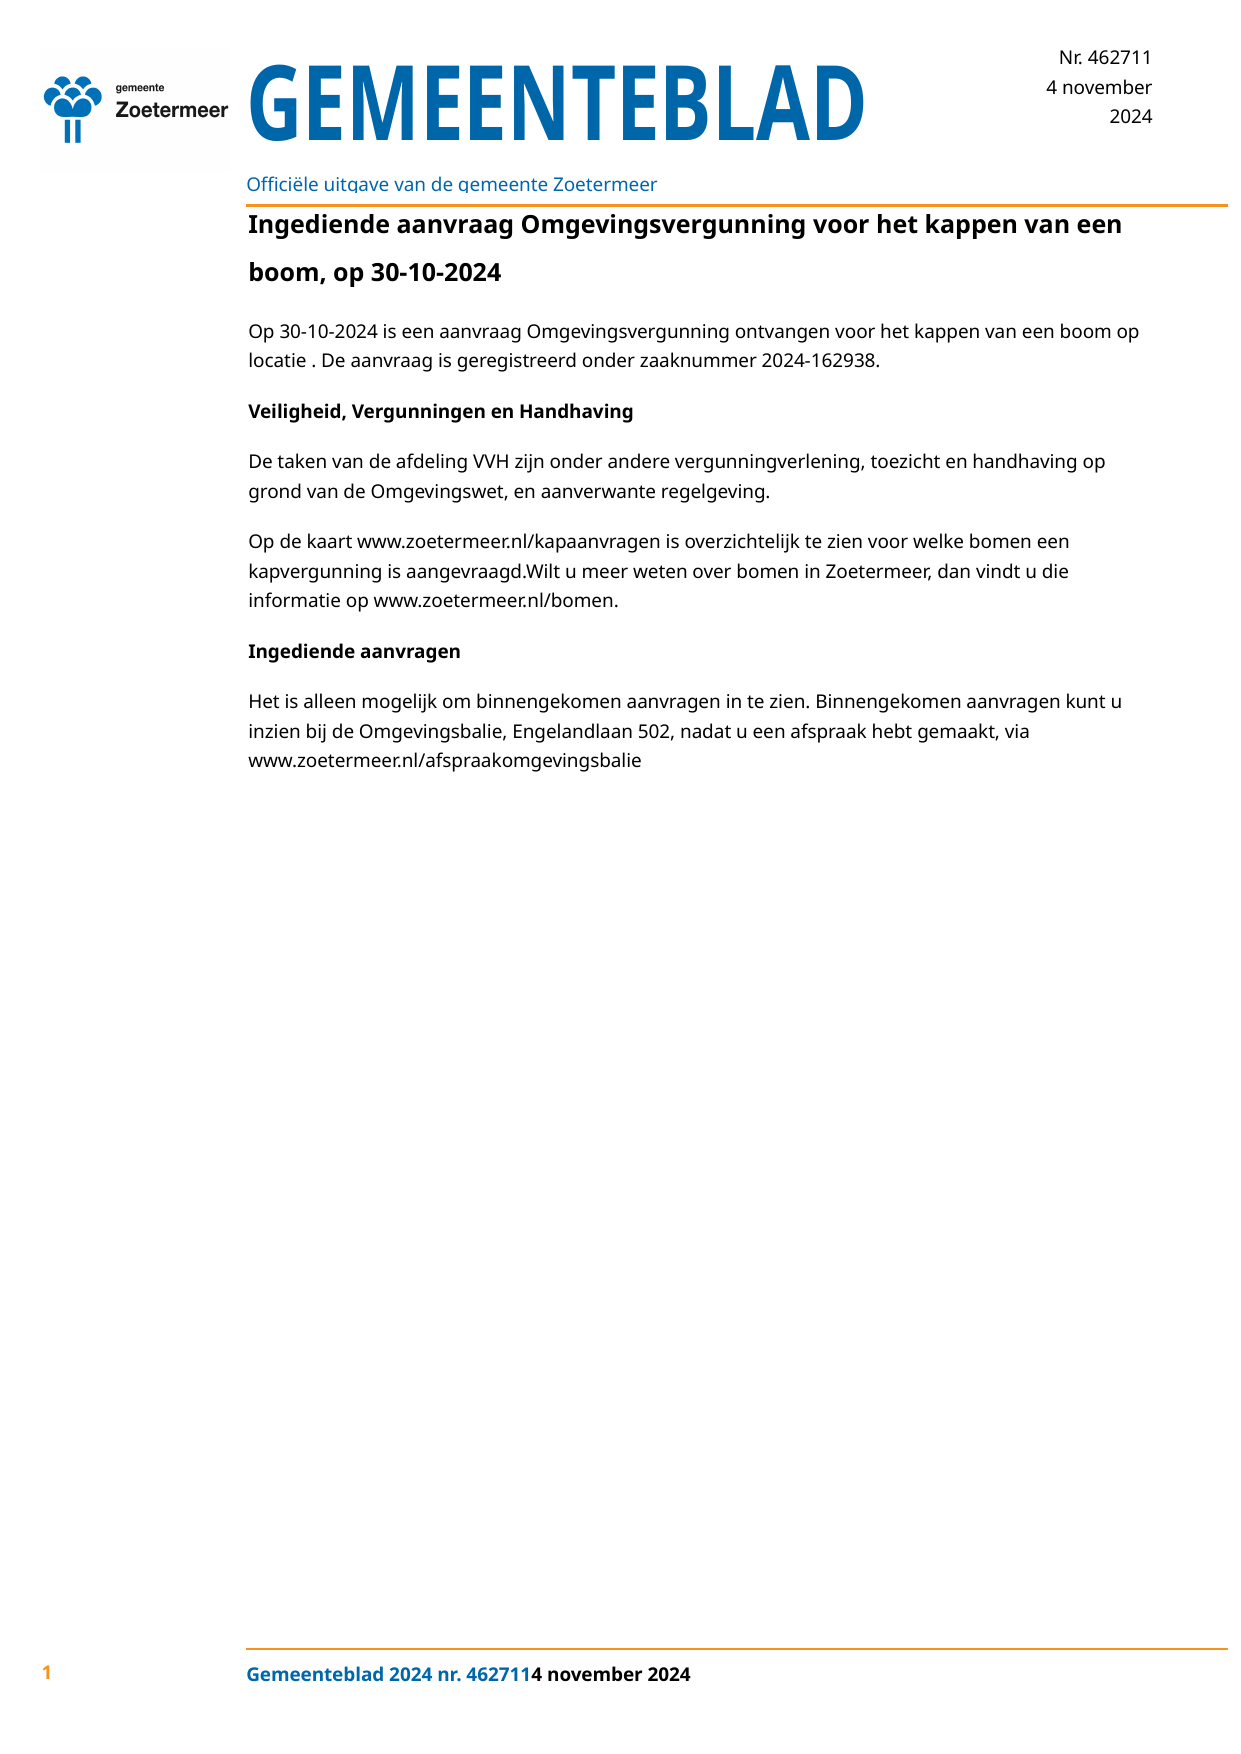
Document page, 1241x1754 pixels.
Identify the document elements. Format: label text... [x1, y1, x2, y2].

text Ingediende aanvraag Omgevingsvergunning voor het kappen van een boom, op 30-10-2024 [248, 207, 1152, 288]
text Veiligheid, Vergunningen en Handhaving [248, 398, 1152, 424]
picture [41, 47, 231, 172]
text Op 30-10-2024 is een aanvraag Omgevingsvergunning ontvangen voor het kappen van een boom op locatie . De aanvraag is geregistreerd onder zaaknummer 2024-162938. [248, 318, 1152, 373]
text Ingediende aanvragen [248, 638, 1152, 664]
text De taken van de afdeling VVH zijn onder andere vergunningverlening, toezicht en handhaving op grond van de Omgevingswet, en aanverwante regelgeving. [248, 448, 1152, 504]
text Op de kaart www.zoetermeer.nl/kapaanvragen is overzichtelijk te zien voor welke bomen een kapvergunning is aangevraagd.Wilt u meer weten over bomen in Zoetermeer, dan vindt u die informatie op www.zoetermeer.nl/bomen. [248, 528, 1152, 613]
text Het is alleen mogelijk om binnengekomen aanvragen in te zien. Binnengekomen aanvragen kunt u inzien bij de Omgevingsbalie, Engelandlaan 502, nadat u een afspraak hebt gemaakt, via www.zoetermeer.nl/afspraakomgevingsbalie [248, 688, 1152, 773]
